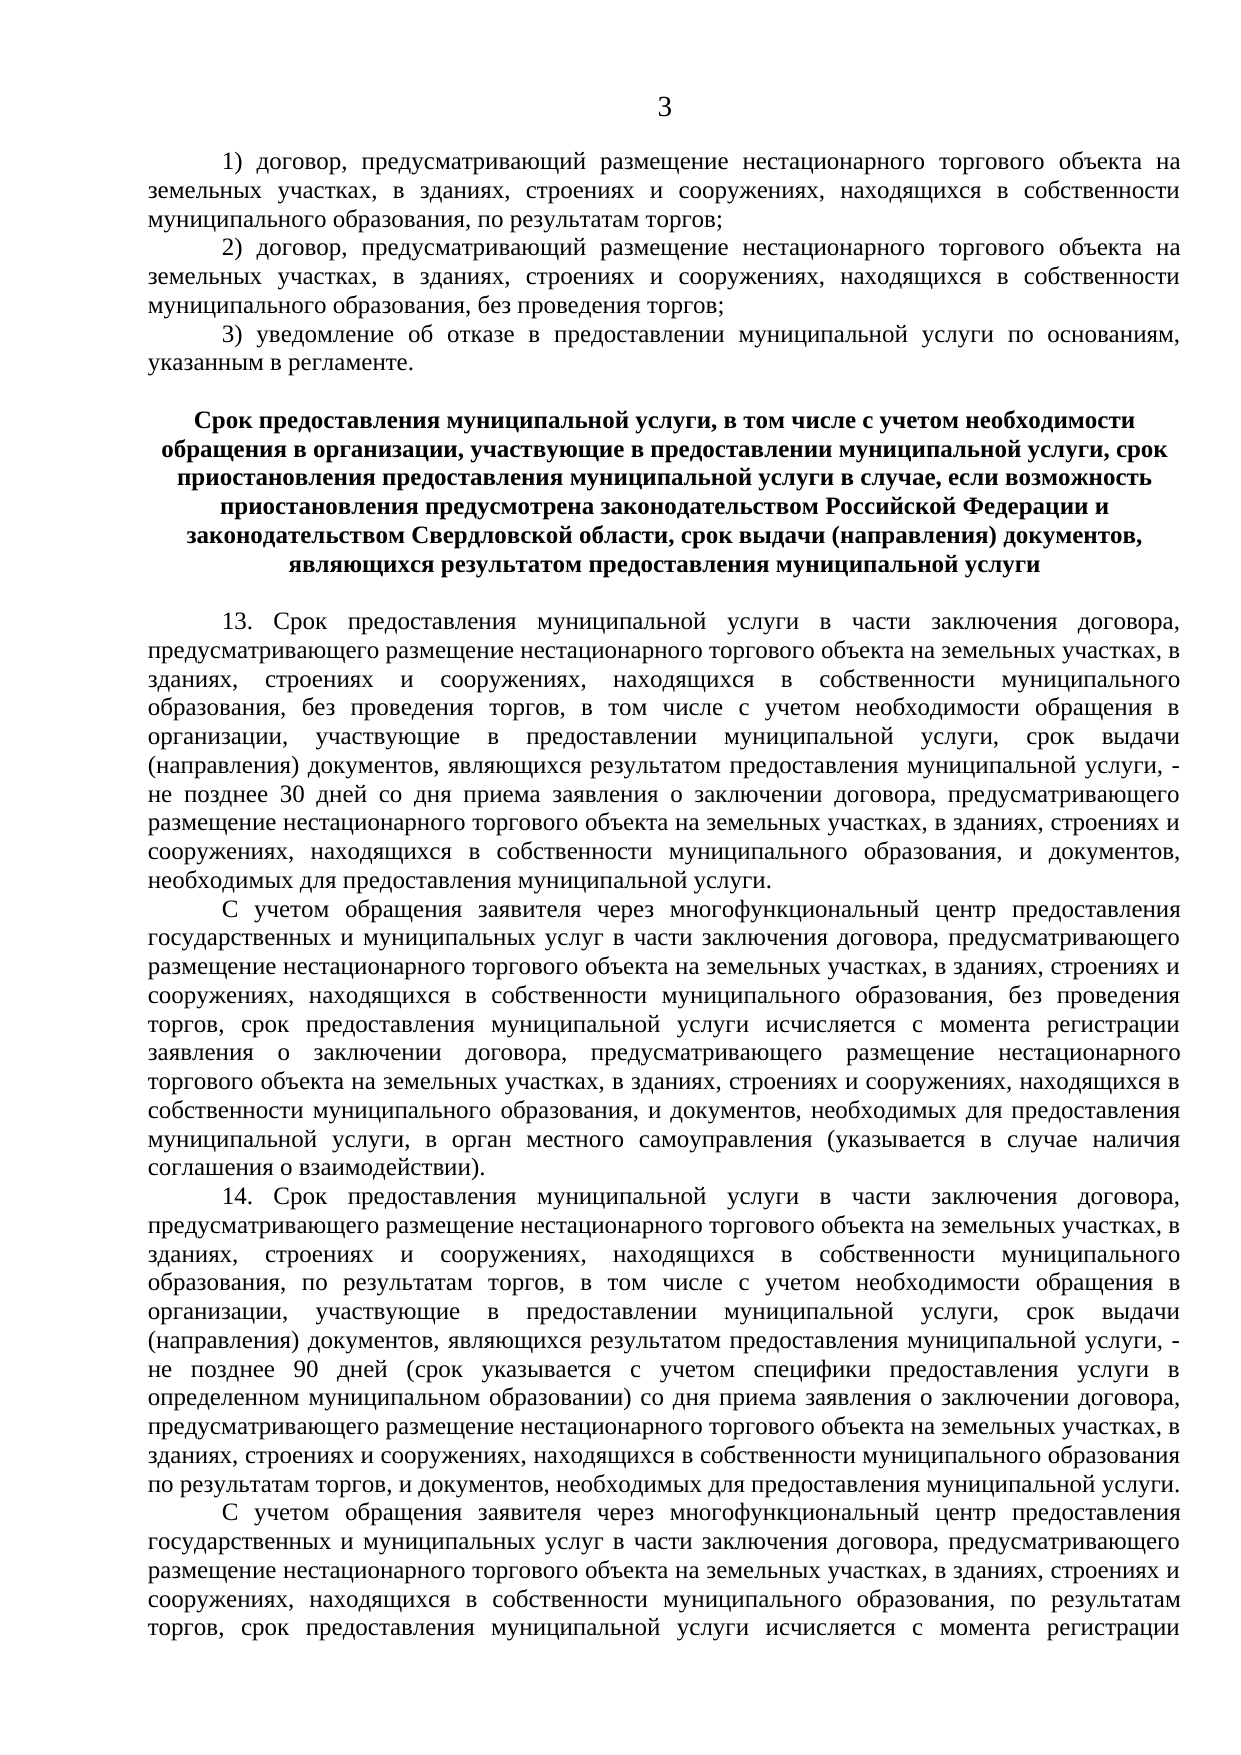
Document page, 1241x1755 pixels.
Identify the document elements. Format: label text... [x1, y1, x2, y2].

title Срок предоставления муниципальной услуги, в том числе с учетом необходимости обращения в организации, участвующие в предоставлении муниципальной услуги, срок приостановления предоставления муниципальной услуги в случае, если возможность приостановления предусмотрена законодательством Российской Федерации и законодательством Свердловской области, срок выдачи (направления) документов, являющихся результатом предоставления муниципальной услуги [148, 405, 1181, 577]
text 2) договор, предусматривающий размещение нестационарного торгового объекта на земельных участках, в зданиях, строениях и сооружениях, находящихся в собственности муниципального образования, без проведения торгов; [148, 232, 1181, 319]
text С учетом обращения заявителя через многофункциональный центр предоставления государственных и муниципальных услуг в части заключения договора, предусматривающего размещение нестационарного торгового объекта на земельных участках, в зданиях, строениях и сооружениях, находящихся в собственности муниципального образования, без проведения торгов, срок предоставления муниципальной услуги исчисляется с момента регистрации заявления о заключении договора, предусматривающего размещение нестационарного торгового объекта на земельных участках, в зданиях, строениях и сооружениях, находящихся в собственности муниципального образования, и документов, необходимых для предоставления муниципальной услуги, в орган местного самоуправления (указывается в случае наличия соглашения о взаимодействии). [148, 894, 1181, 1181]
text 14. Срок предоставления муниципальной услуги в части заключения договора, предусматривающего размещение нестационарного торгового объекта на земельных участках, в зданиях, строениях и сооружениях, находящихся в собственности муниципального образования, по результатам торгов, в том числе с учетом необходимости обращения в организации, участвующие в предоставлении муниципальной услуги, срок выдачи (направления) документов, являющихся результатом предоставления муниципальной услуги, - не позднее 90 дней (срок указывается с учетом специфики предоставления услуги в определенном муниципальном образовании) со дня приема заявления о заключении договора, предусматривающего размещение нестационарного торгового объекта на земельных участках, в зданиях, строениях и сооружениях, находящихся в собственности муниципального образования по результатам торгов, и документов, необходимых для предоставления муниципальной услуги. [148, 1181, 1181, 1497]
text 1) договор, предусматривающий размещение нестационарного торгового объекта на земельных участках, в зданиях, строениях и сооружениях, находящихся в собственности муниципального образования, по результатам торгов; [148, 146, 1181, 232]
text 3) уведомление об отказе в предоставлении муниципальной услуги по основаниям, указанным в регламенте. [148, 319, 1181, 376]
text 13. Срок предоставления муниципальной услуги в части заключения договора, предусматривающего размещение нестационарного торгового объекта на земельных участках, в зданиях, строениях и сооружениях, находящихся в собственности муниципального образования, без проведения торгов, в том числе с учетом необходимости обращения в организации, участвующие в предоставлении муниципальной услуги, срок выдачи (направления) документов, являющихся результатом предоставления муниципальной услуги, - не позднее 30 дней со дня приема заявления о заключении договора, предусматривающего размещение нестационарного торгового объекта на земельных участках, в зданиях, строениях и сооружениях, находящихся в собственности муниципального образования, и документов, необходимых для предоставления муниципальной услуги. [148, 606, 1181, 894]
text С учетом обращения заявителя через многофункциональный центр предоставления государственных и муниципальных услуг в части заключения договора, предусматривающего размещение нестационарного торгового объекта на земельных участках, в зданиях, строениях и сооружениях, находящихся в собственности муниципального образования, по результатам торгов, срок предоставления муниципальной услуги исчисляется с момента регистрации [148, 1497, 1181, 1641]
